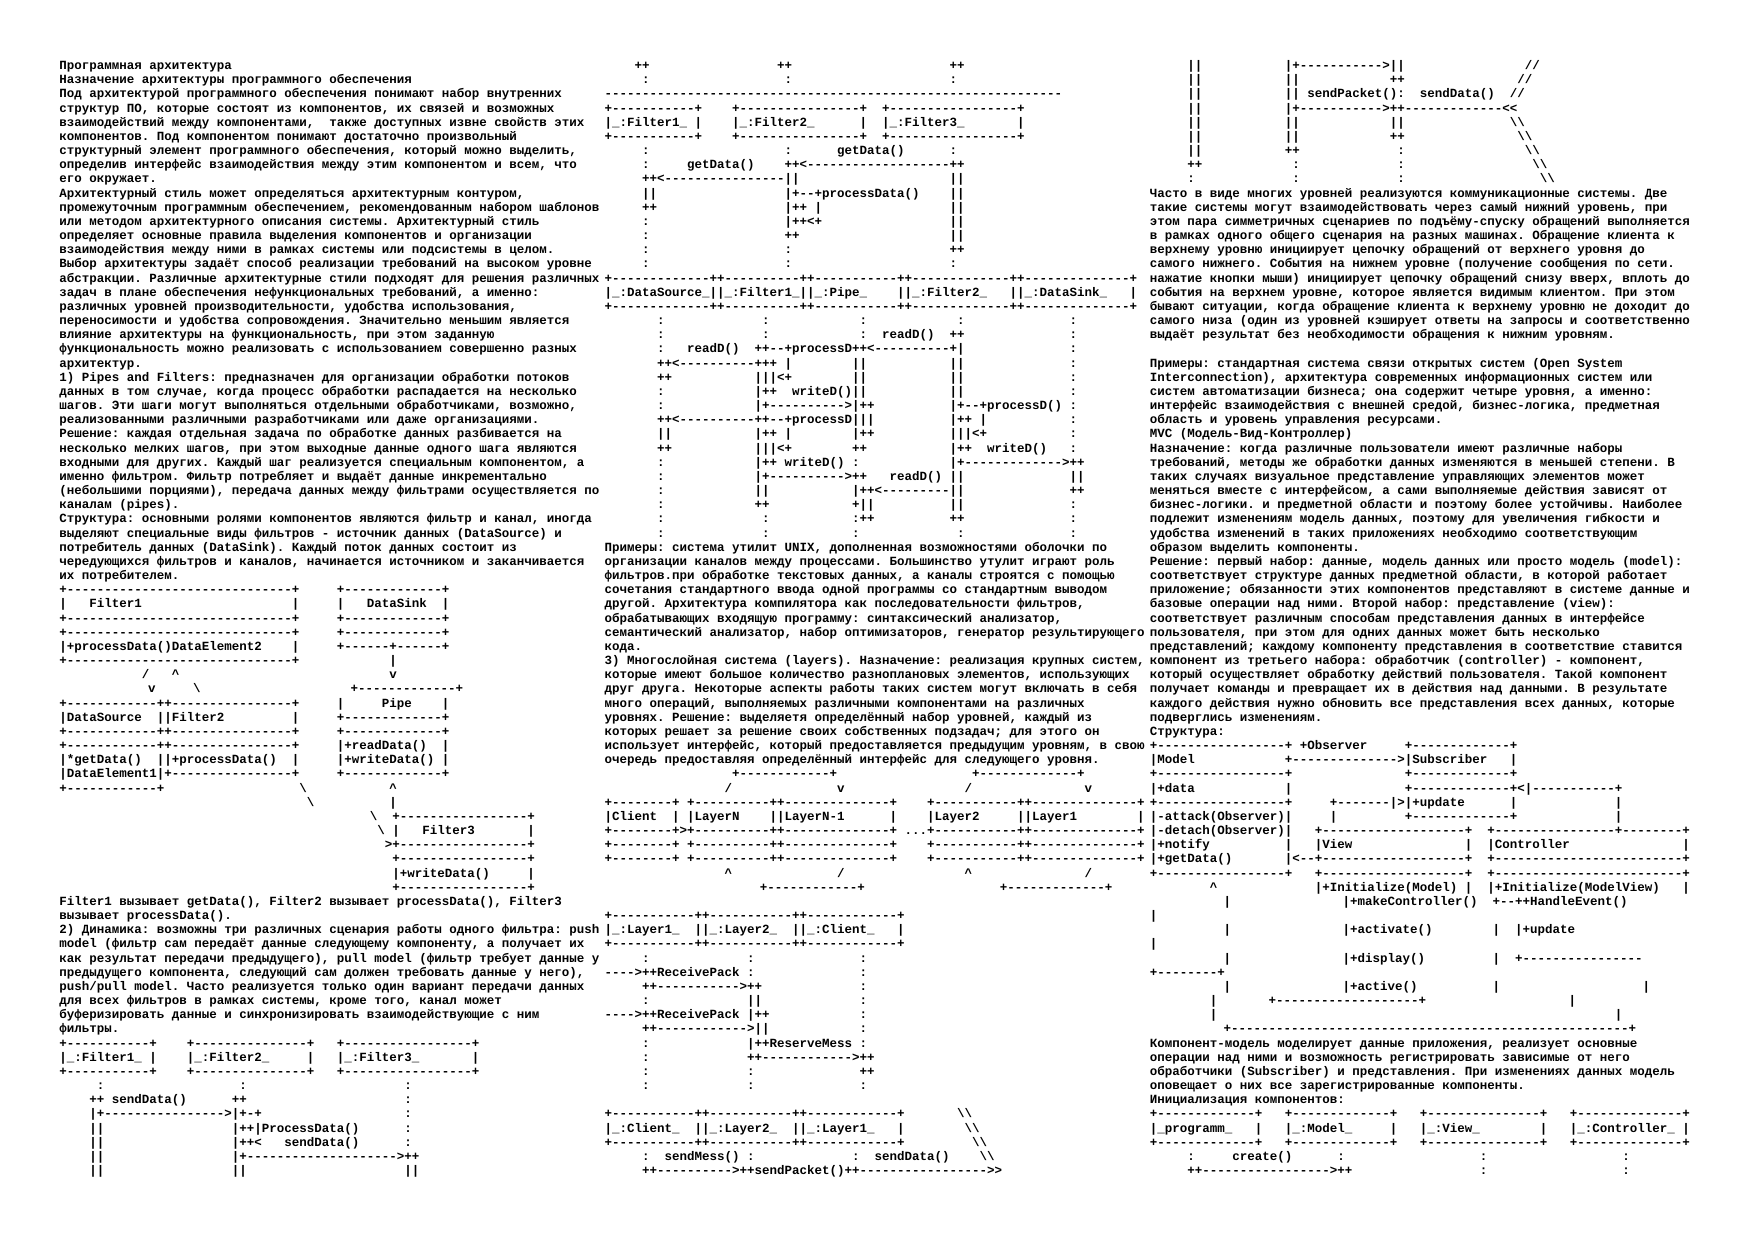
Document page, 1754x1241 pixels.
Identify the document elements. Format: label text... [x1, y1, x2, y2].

text : : :++ ++ : [604, 512, 1149, 527]
text || |+----------->|| // [1149, 59, 1695, 73]
text |DataElement1|+----------------+ +-------------+ [59, 767, 604, 782]
text : |++ writeD() : |+------------->++ [604, 456, 1149, 470]
text +-----------++-----------++------------+ [604, 909, 1149, 923]
text : readD() ++--+processD++<----------+| : [604, 342, 1149, 357]
text +------------+ \ ^ [59, 782, 604, 796]
text : : : : : [604, 314, 1149, 328]
text : ++------------>++ [604, 1051, 1149, 1065]
text : ++ || [604, 229, 1149, 243]
text +-----------++-----------++------------+ \\ [604, 1107, 1149, 1122]
text +------------+ +-------------+ [604, 767, 1149, 782]
text | |+active() | | [1149, 980, 1695, 994]
text | |+makeController() +--++HandleEvent() | [1149, 895, 1695, 923]
text Filter1 вызывает getData(), Filter2 вызывает processData(), Filter3 вызывает processData(). [59, 895, 604, 923]
text v \ +-------------+ [59, 682, 604, 697]
text +------------------------------+ +-------------+ [59, 612, 604, 626]
text || || || \\ [1149, 116, 1695, 130]
text +-----------------------------------------------------+ [1149, 1022, 1695, 1037]
text : : : [59, 1079, 604, 1093]
text +--------+ +----------++--------------+ +-----------++--------------+ [604, 852, 1149, 867]
text Часто в виде многих уровней реализуются коммуникационные системы. Две такие системы могут взаимодействовать через самый нижний уровень, при этом пара симметричных сценариев по подъёму-спуску обращений выполняется в рамках одного общего сценария на разных машинах. Обращение клиента к верхнему уровню инициирует цепочку обращений от верхнего уровня до самого нижнего. События на нижнем уровне (получение сообщения по сети. нажатие кнопки мыши) инициирует цепочку обращений снизу вверх, вплоть до события на верхнем уровне, которое является видимым клиентом. При этом бывают ситуации, когда обращение клиента к верхнему уровню не доходит до самого низа (один из уровней кэширует ответы на запросы и соответственно выдаёт результат без необходимости обращения к нижним уровням. [1149, 187, 1695, 342]
text |_:Client_ ||_:Layer2_ ||_:Layer1_ | \\ [604, 1122, 1149, 1136]
text +-----------------+ [59, 852, 604, 867]
text ++ : : \\ [1149, 158, 1695, 172]
text / v / v [604, 782, 1149, 796]
text : || |++<---------|| ++ [604, 484, 1149, 498]
text || || || [59, 1164, 604, 1178]
text || || ++ \\ [1149, 130, 1695, 144]
text +-------------+ +-------------+ +---------------+ +--------------+ [1149, 1136, 1695, 1150]
text +-----------++-----------++------------+ \\ [604, 1136, 1149, 1150]
text Инициализация компонентов: [1149, 1093, 1695, 1107]
text | |+display() | +----------------+--------+ [1149, 952, 1695, 980]
text |-detach(Observer)| +-------------------+ +----------------+--------+ [1149, 824, 1695, 838]
text : : : [604, 73, 1149, 87]
text +-----------++-----------++------------+ [604, 937, 1149, 952]
text : : getData() : [604, 144, 1149, 158]
text +-----------+ +---------------+ +-----------------+ [59, 1065, 604, 1079]
text : : : \\ [1149, 172, 1695, 187]
text +-----------------+ +-------------+ [1149, 767, 1695, 782]
text || |++|ProcessData() : [59, 1122, 604, 1136]
text Назначение архитектуры программного обеспечения [59, 73, 604, 87]
text \ | [59, 796, 604, 810]
text +-----------------+ [59, 881, 604, 895]
text : ++ +|| || : [604, 498, 1149, 512]
text +-----------------+ +-------------------+ +-------------------------+ [1149, 867, 1695, 881]
text 1) Pipes and Filters: предназначен для организации обработки потоков данных в том случае, когда процесс обработки распадается на несколько шагов. Эти шаги могут выполняться отдельными обработчиками, возможно, реализованными различными разработчиками или даже организациями. Решение: каждая отдельная задача по обработке данных разбивается на несколько мелких шагов, при этом выходные данные одного шага являются входными для других. Каждый шаг реализуется специальным компонентом, а именно фильтром. Фильтр потребляет и выдаёт данные инкрементально (небольшими порциями), передача данных между фильтрами осуществляется по каналам (pipes). [59, 371, 604, 512]
text ++------------>|| : [604, 1022, 1149, 1037]
text |Client | |LayerN ||LayerN-1 | |Layer2 ||Layer1 | [604, 810, 1149, 824]
text +------------------------------+ +-------------+ [59, 626, 604, 640]
text +------------------------------+ +-------------+ [59, 583, 604, 597]
text +------------++----------------+ +-------------+ [59, 725, 604, 739]
text ------------------------------------------------------------- [604, 87, 1149, 102]
text || || sendPacket(): sendData() // [1149, 87, 1695, 102]
text : || : [604, 994, 1149, 1008]
text : : : readD() ++ : [604, 328, 1149, 342]
text / ^ v [59, 668, 604, 682]
text +------------++----------------+ | Pipe | [59, 697, 604, 711]
text ++<----------+++ | || || : [604, 357, 1149, 371]
text Выбор архитектуры задаёт способ реализации требований на высоком уровне абстракции. Различные архитектурные стили подходят для решения различных задач в плане обеспечения нефункциональных требований, а именно: различных уровней производительности, удобства использования, переносимости и удобства сопровождения. Значительно меньшим является влияние архитектуры на функциональность, при этом заданную функциональность можно реализовать с использованием совершенно разных архитектур. [59, 257, 604, 371]
text ++ |++ | || [604, 201, 1149, 215]
text ++<----------++--+processD||| |++ | : [604, 413, 1149, 427]
text |+notify | |View | |Controller | [1149, 838, 1695, 852]
text : |++ReserveMess : [604, 1037, 1149, 1051]
text |+getData() |<--+-------------------+ +-------------------------+ [1149, 852, 1695, 867]
text : : : : : [604, 527, 1149, 541]
text |*getData() ||+processData() | |+writeData() | [59, 753, 604, 767]
text | +-------------------+ | [1149, 994, 1695, 1008]
text |+writeData() | [59, 867, 604, 881]
text +------------++----------------+ |+readData() | [59, 739, 604, 753]
text 3) Многослойная система (layers). Назначение: реализация крупных систем, которые имеют большое количество разноплановых элементов, использующих друг друга. Некоторые аспекты работы таких систем могут включать в себя много операций, выполняемых различными компонентами на различных уровнях. Решение: выделяетя определённый набор уровней, каждый из которых решает за решение своих собственных подзадач; для этого он использует интерфейс, который предоставляется предыдущим уровням, в свою очередь предоставляя определённый интерфейс для следующего уровня. [604, 654, 1149, 767]
text Структура: основными ролями компонентов являются фильтр и канал, иногда выделяют специальные виды фильтров - источник данных (DataSource) и потребитель данных (DataSink). Каждый поток данных состоит из чередующихся фильтров и каналов, начинается источником и заканчивается их потребителем. [59, 512, 604, 583]
text ++ sendData() ++ : [59, 1093, 604, 1107]
text Назначение: когда различные пользователи имеют различные наборы требований, методы же обработки данных изменяются в меньшей степени. В таких случаях визуальное представление управляющих элементов может меняться вместе с интерфейсом, а сами выполняемые действия зависят от бизнес-логики. и предметной области и поэтому более устойчивы. Наиболее подлежит изменениям модель данных, поэтому для увеличения гибкости и удобства изменений в таких приложениях необходимо соответствующим образом выделить компоненты. [1149, 442, 1695, 555]
text +-------------+ +-------------+ +---------------+ +--------------+ [1149, 1107, 1695, 1122]
text || || ++ // [1149, 73, 1695, 87]
text +-----------------+ +-------|>|+update | | [1149, 796, 1695, 810]
text : : : [604, 1079, 1149, 1093]
text |+processData()DataElement2 | +------+------+ [59, 640, 604, 654]
text |_:DataSource_||_:Filter1_||_:Pipe_ ||_:Filter2_ ||_:DataSink_ | [604, 286, 1149, 300]
text +--------+>+----------++--------------+ ...+-----------++--------------+ [604, 824, 1149, 838]
text : : ++ [604, 1065, 1149, 1079]
text |_:Filter1_ | |_:Filter2_ | |_:Filter3_ | [604, 116, 1149, 130]
text +-------------++----------++-----------++-------------++--------------+ [604, 272, 1149, 286]
text +--------+ +----------++--------------+ +-----------++--------------+ [604, 796, 1149, 810]
text +------------------------------+ | [59, 654, 604, 668]
text : |+---------->++ readD() || || [604, 470, 1149, 484]
text ---->++ReceivePack |++ : [604, 1008, 1149, 1022]
text : : : [604, 257, 1149, 272]
text |+data | +-------------+<|-----------+ [1149, 782, 1695, 796]
text || |++< sendData() : [59, 1136, 604, 1150]
text : getData() ++<-------------------++ [604, 158, 1149, 172]
text : : : [604, 952, 1149, 966]
text ^ / ^ / [604, 867, 1149, 881]
text +-------------++----------++-----------++-------------++--------------+ [604, 300, 1149, 314]
text : |+---------->|++ |+--+processD() : [604, 399, 1149, 413]
text |_:Layer1_ ||_:Layer2_ ||_:Client_ | [604, 923, 1149, 937]
text Архитектурный стиль может определяться архитектурным контуром, промежуточным программным обеспечением, рекомендованным набором шаблонов или методом архитектурного описания системы. Архитектурный стиль определяет основные правила выделения компонентов и организации взаимодействия между ними в рамках системы или подсистемы в целом. [59, 187, 604, 257]
text || |+--+processData() || [604, 187, 1149, 201]
text : |++ writeD()|| || : [604, 385, 1149, 399]
text | |+activate() | |+update | [1149, 923, 1695, 952]
text Решение: первый набор: данные, модель данных или просто модель (model): соответствует структуре данных предметной области, в которой работает приложение; обязанности этих компонентов представляют в системе данные и базовые операции над ними. Второй набор: представление (view): соответствует различным способам представления данных в интерфейсе пользователя, при этом для одних данных может быть несколько представлений; каждому компоненту представления в соответствие ставится компонент из третьего набора: обработчик (controller) - компонент, который осуществляет обработку действий пользователя. Такой компонент получает команды и превращает их в действия над данными. В результате каждого действия нужно обновить все представления всех данных, которые подверглись изменениям. [1149, 555, 1695, 725]
text >+-----------------+ [59, 838, 604, 852]
text ++----------->++ : [604, 980, 1149, 994]
text |_:Filter1_ | |_:Filter2_ | |_:Filter3_ | [59, 1051, 604, 1065]
text ++---------->++sendPacket()++----------------->> [604, 1164, 1149, 1178]
text ++ |||<+ ++ |++ writeD() : [604, 442, 1149, 456]
text Структура: [1149, 725, 1695, 739]
text +-----------+ +---------------+ +-----------------+ [59, 1037, 604, 1051]
text : |++<+ || [604, 215, 1149, 229]
text |-attack(Observer)| | +-------------+ | [1149, 810, 1695, 824]
text +------------+ +-------------+ [604, 881, 1149, 895]
text || |+----------->++-------------<< [1149, 102, 1695, 116]
text ++<----------------|| || [604, 172, 1149, 187]
text +--------+ +----------++--------------+ +-----------++--------------+ [604, 838, 1149, 852]
text Программная архитектура [59, 59, 604, 73]
text +-----------------+ +Observer +-------------+ [1149, 739, 1695, 753]
text : : ++ [604, 243, 1149, 257]
text Примеры: система утилит UNIX, дополненная возможностями оболочки по организации каналов между процессами. Большинство утулит играют роль фильтров.при обработке текстовых данных, а каналы строятся с помощью сочетания стандартного ввода одной программы со стандартным выводом другой. Архитектура компилятора как последовательности фильтров, обрабатывающих входящую программу: синтаксический анализатор, семантический анализатор, набор оптимизаторов, генератор результирующего кода. [604, 541, 1149, 654]
text Компонент-модель моделирует данные приложения, реализует основные операции над ними и возможность регистрировать зависимые от него обработчики (Subscriber) и представления. При изменениях данных модель оповещает о них все зарегистрированные компоненты. [1149, 1037, 1695, 1093]
text 2) Динамика: возможны три различных сценария работы одного фильтра: push model (фильтр сам передаёт данные следующему компоненту, а получает их как результат передачи предыдущего), pull model (фильтр требует данные у предыдущего компонента, следующий сам должен требовать данные у него), push/pull model. Часто реализуется только один вариант передачи данных для всех фильтров в рамках системы, кроме того, канал может буферизировать данные и синхронизировать взаимодействующие с ним фильтры. [59, 923, 604, 1037]
text || ++ : \\ [1149, 144, 1695, 158]
text : sendMess() : : sendData() \\ [604, 1150, 1149, 1164]
text || |+-------------------->++ [59, 1150, 604, 1164]
text \ | Filter3 | [59, 824, 604, 838]
text : create() : : : [1149, 1150, 1695, 1164]
text ^ |+Initialize(Model) | |+Initialize(ModelView) | [1149, 881, 1695, 895]
text |DataSource ||Filter2 | +-------------+ [59, 711, 604, 725]
text +-----------+ +----------------+ +-----------------+ [604, 102, 1149, 116]
text ++----------------->++ : : [1149, 1164, 1695, 1178]
text Под архитектурой программного обеспечения понимают набор внутренних структур ПО, которые состоят из компонентов, их связей и возможных взаимодействий между компонентами, также доступных извне свойств этих компонентов. Под компонентом понимают достаточно произвольный структурный элемент программного обеспечения, который можно выделить, определив интерфейс взаимодействия между этим компонентом и всем, что его окружает. [59, 87, 604, 187]
text MVC (Модель-Вид-Контроллер) [1149, 427, 1695, 442]
text || |++ | |++ |||<+ : [604, 427, 1149, 442]
text +-----------+ +----------------+ +-----------------+ [604, 130, 1149, 144]
text |+---------------->|+-+ : [59, 1107, 604, 1122]
text ++ |||<+ || || : [604, 371, 1149, 385]
text |Model +-------------->|Subscriber | [1149, 753, 1695, 767]
text | | [1149, 1008, 1695, 1022]
text |_programm_ | |_:Model_ | |_:View_ | |_:Controller_ | [1149, 1122, 1695, 1136]
text ---->++ReceivePack : : [604, 966, 1149, 980]
text | Filter1 | | DataSink | [59, 597, 604, 612]
text ++ ++ ++ [604, 59, 1149, 73]
text \ +-----------------+ [59, 810, 604, 824]
text Примеры: стандартная система связи открытых систем (Open System Interconnection), архитектура современных информационных систем или систем автоматизации бизнеса; она содержит четыре уровня, а именно: интерфейс взаимодействия с внешней средой, бизнес-логика, предметная область и уровень управления ресурсами. [1149, 357, 1695, 427]
